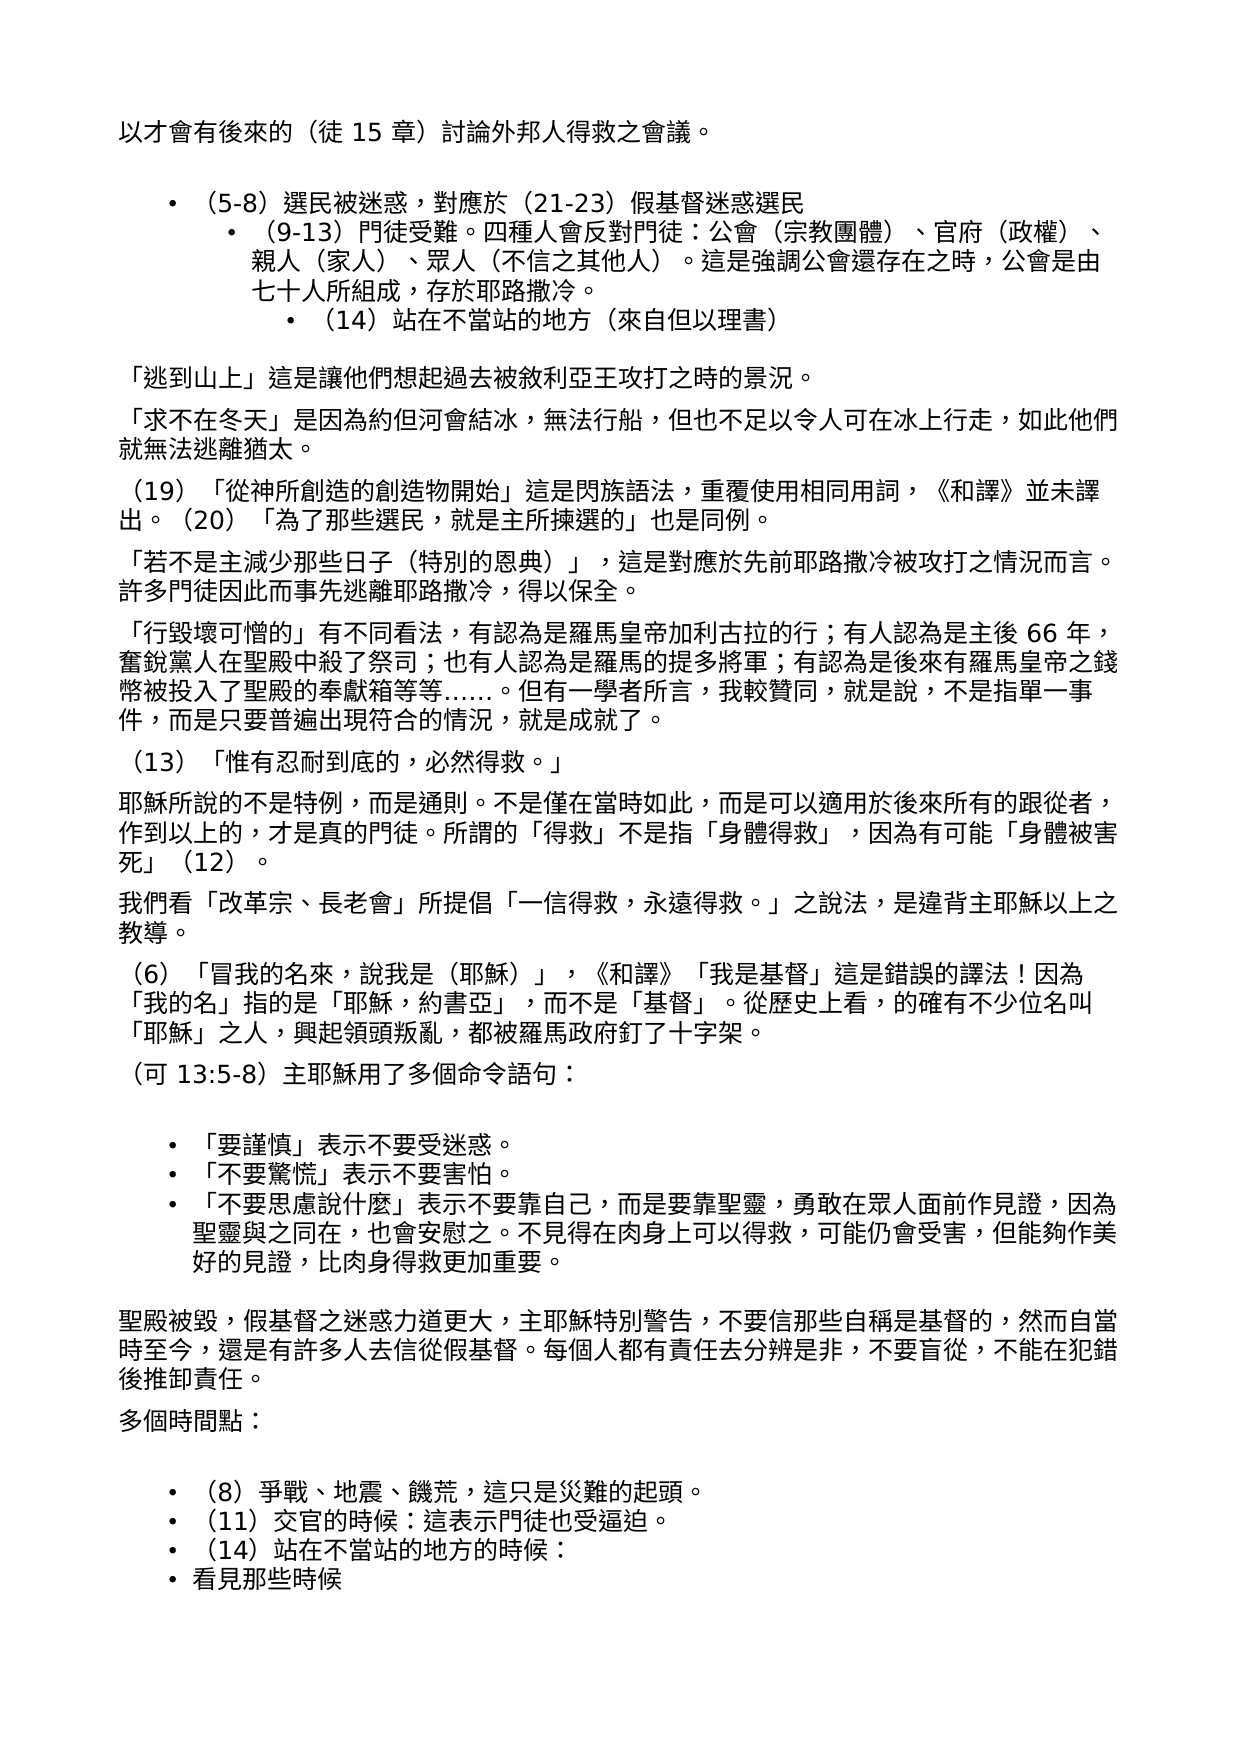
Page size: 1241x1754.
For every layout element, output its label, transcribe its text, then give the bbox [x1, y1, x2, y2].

text （可 13:5-8）主耶穌用了多個命令語句： [118, 1060, 1122, 1089]
text 耶穌所說的不是特例，而是通則。不是僅在當時如此，而是可以適用於後來所有的跟從者，作到以上的，才是真的門徒。所謂的「得救」不是指「身體得救」，因為有可能「身體被害死」（12）。 [118, 789, 1122, 877]
text （13）「惟有忍耐到底的，必然得救。」 [118, 748, 1122, 777]
list 「不要思慮說什麼」表示不要靠自己，而是要靠聖靈，勇敢在眾人面前作見證，因為聖靈與之同在，也會安慰之。不見得在肉身上可以得救，可能仍會受害，但能夠作美好的見證，比肉身得救更加重要。 [177, 1190, 1122, 1277]
list 看見那些時候 [177, 1566, 1122, 1595]
text 「逃到山上」這是讓他們想起過去被敘利亞王攻打之時的景況。 [118, 364, 1122, 394]
text 多個時間點： [118, 1407, 1122, 1436]
list （8）爭戰、地震、饑荒，這只是災難的起頭。 [177, 1478, 1122, 1507]
text （19）「從神所創造的創造物開始」這是閃族語法，重覆使用相同用詞，《和譯》並未譯出。（20）「為了那些選民，就是主所揀選的」也是同例。 [118, 477, 1122, 535]
list （5-8）選民被迷惑，對應於（21-23）假基督迷惑選民 [177, 189, 1122, 218]
list 「不要驚慌」表示不要害怕。 [177, 1161, 1122, 1190]
text 「行毀壞可憎的」有不同看法，有認為是羅馬皇帝加利古拉的行；有人認為是主後 66 年，奮銳黨人在聖殿中殺了祭司；也有人認為是羅馬的提多將軍；有認為是後來有羅馬皇帝之錢幣被投入了聖殿的奉獻箱等等……。但有一學者所言，我較贊同，就是說，不是指單一事件，而是只要普遍出現符合的情況，就是成就了。 [118, 619, 1122, 735]
text 「若不是主減少那些日子（特別的恩典）」，這是對應於先前耶路撒冷被攻打之情況而言。許多門徒因此而事先逃離耶路撒冷，得以保全。 [118, 548, 1122, 606]
text 聖殿被毀，假基督之迷惑力道更大，主耶穌特別警告，不要信那些自稱是基督的，然而自當時至今，還是有許多人去信從假基督。每個人都有責任去分辨是非，不要盲從，不能在犯錯後推卸責任。 [118, 1307, 1122, 1394]
text 「求不在冬天」是因為約但河會結冰，無法行船，但也不足以令人可在冰上行走，如此他們就無法逃離猶太。 [118, 406, 1122, 464]
list 「要謹慎」表示不要受迷惑。 [177, 1132, 1122, 1161]
text 以才會有後來的（徒 15 章）討論外邦人得救之會議。 [118, 118, 1122, 147]
list （14）站在不當站的地方（來自但以理書） [295, 306, 1122, 335]
list （9-13）門徒受難。四種人會反對門徒：公會（宗教團體）、官府（政權）、親人（家人）、眾人（不信之其他人）。這是強調公會還存在之時，公會是由七十人所組成，存於耶路撒冷。 [236, 218, 1122, 306]
list （14）站在不當站的地方的時候： [177, 1536, 1122, 1566]
text （6）「冒我的名來，說我是（耶穌）」，《和譯》「我是基督」這是錯誤的譯法！因為「我的名」指的是「耶穌，約書亞」，而不是「基督」。從歷史上看，的確有不少位名叫「耶穌」之人，興起領頭叛亂，都被羅馬政府釘了十字架。 [118, 960, 1122, 1048]
text 我們看「改革宗、長老會」所提倡「一信得救，永遠得救。」之說法，是違背主耶穌以上之教導。 [118, 889, 1122, 948]
list （11）交官的時候：這表示門徒也受逼迫。 [177, 1507, 1122, 1536]
